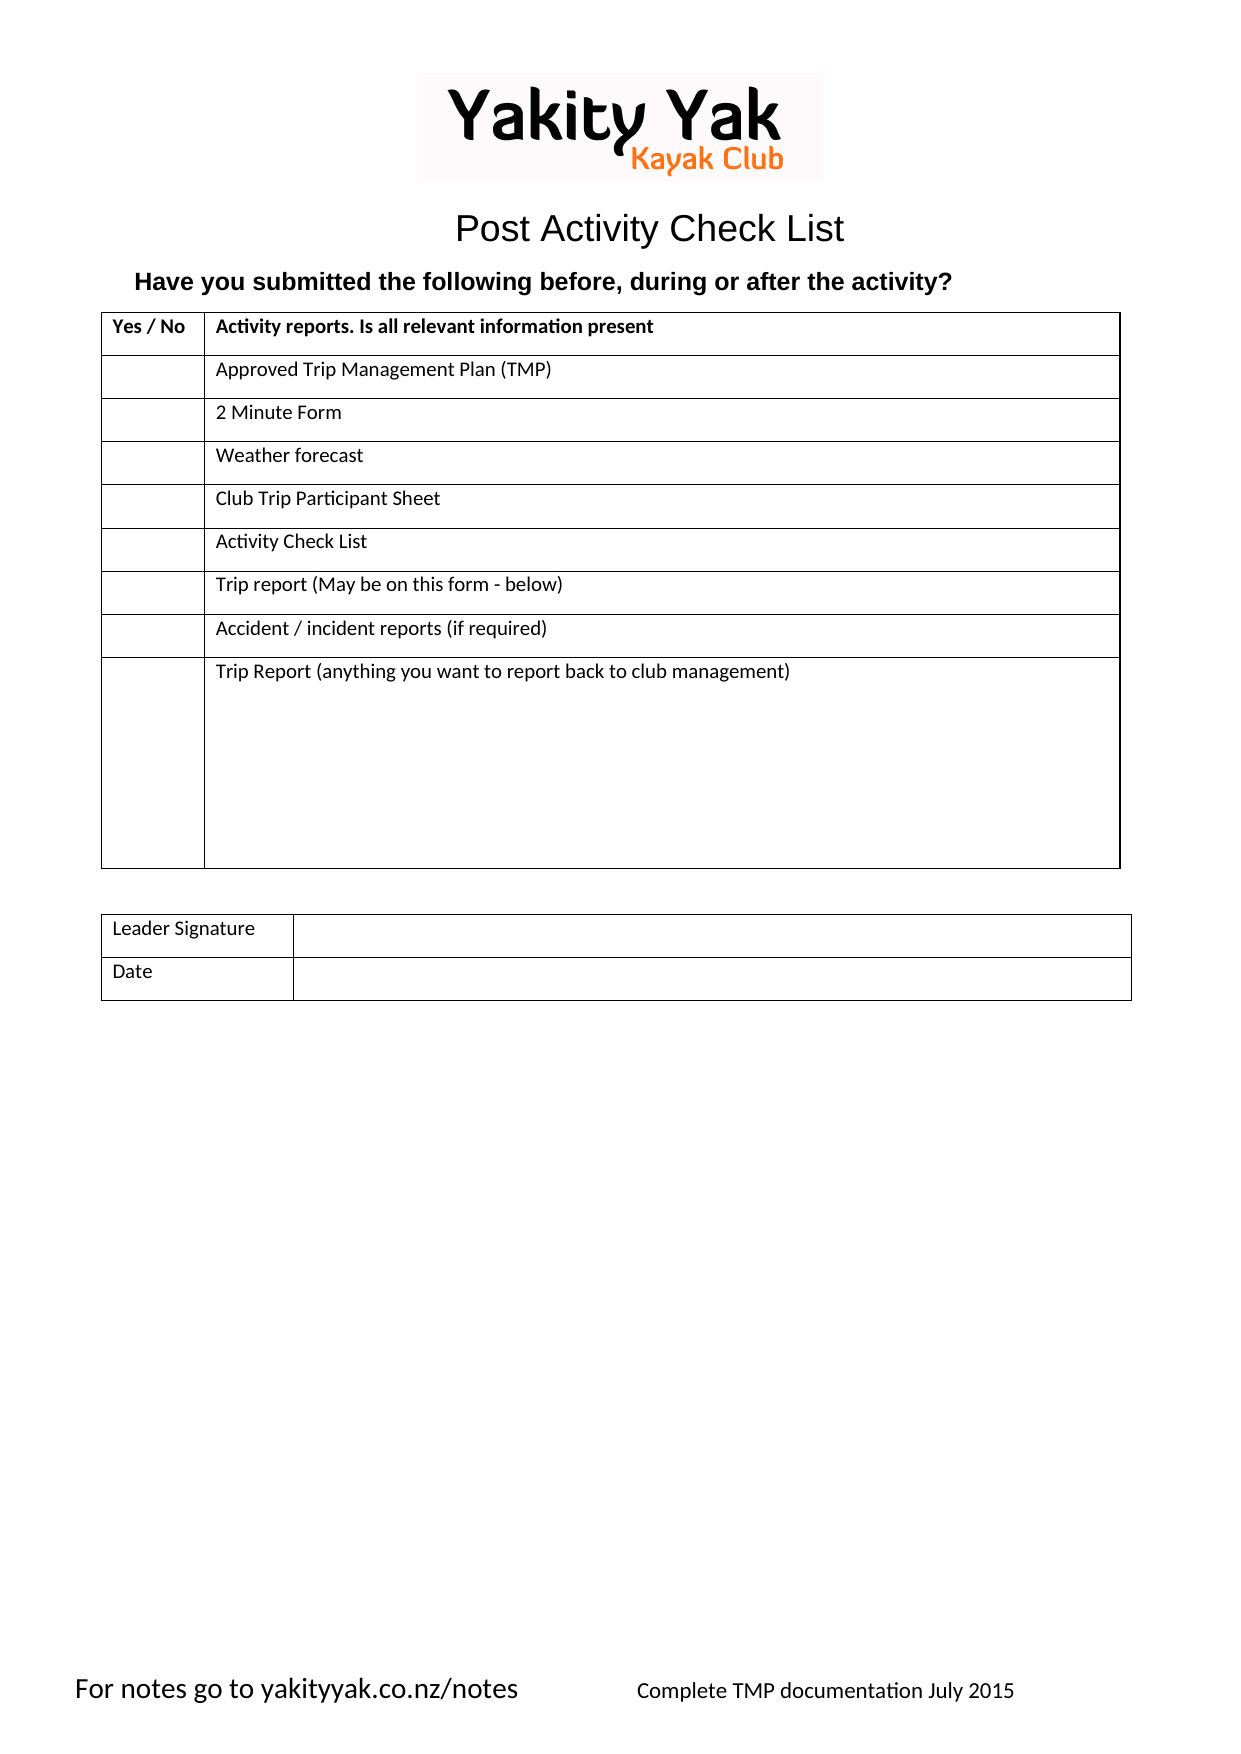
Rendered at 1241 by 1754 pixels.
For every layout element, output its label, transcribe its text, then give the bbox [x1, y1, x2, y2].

table_cell Date [102, 958, 293, 1000]
table_cell [102, 615, 204, 657]
table_cell Trip Report (anything you want to report back to club management) [205, 658, 1119, 868]
table_cell Trip report (May be on this form - below) [205, 572, 1119, 614]
table_cell 2 Minute Form [205, 399, 1119, 441]
text Have you submitted the following before, during or after the activity? [134, 266, 1165, 295]
table_cell [294, 958, 1131, 1000]
table_cell [102, 356, 204, 398]
table_cell [102, 572, 204, 614]
text Post Activity Check List [134, 207, 1165, 250]
table_cell [102, 658, 204, 868]
table_cell Activity Check List [205, 529, 1119, 571]
table_cell [102, 485, 204, 527]
table_header Activity reports. Is all relevant information present [205, 313, 1119, 355]
table_cell Accident / incident reports (if required) [205, 615, 1119, 657]
table_cell [102, 399, 204, 441]
table_header [294, 915, 1131, 957]
table_cell Weather forecast [205, 442, 1119, 484]
table_header Leader Signature [102, 915, 293, 957]
table_header Yes / No [102, 313, 204, 355]
table_cell [102, 442, 204, 484]
table_cell Club Trip Participant Sheet [205, 485, 1119, 527]
table_cell Approved Trip Management Plan (TMP) [205, 356, 1119, 398]
table_cell [102, 529, 204, 571]
